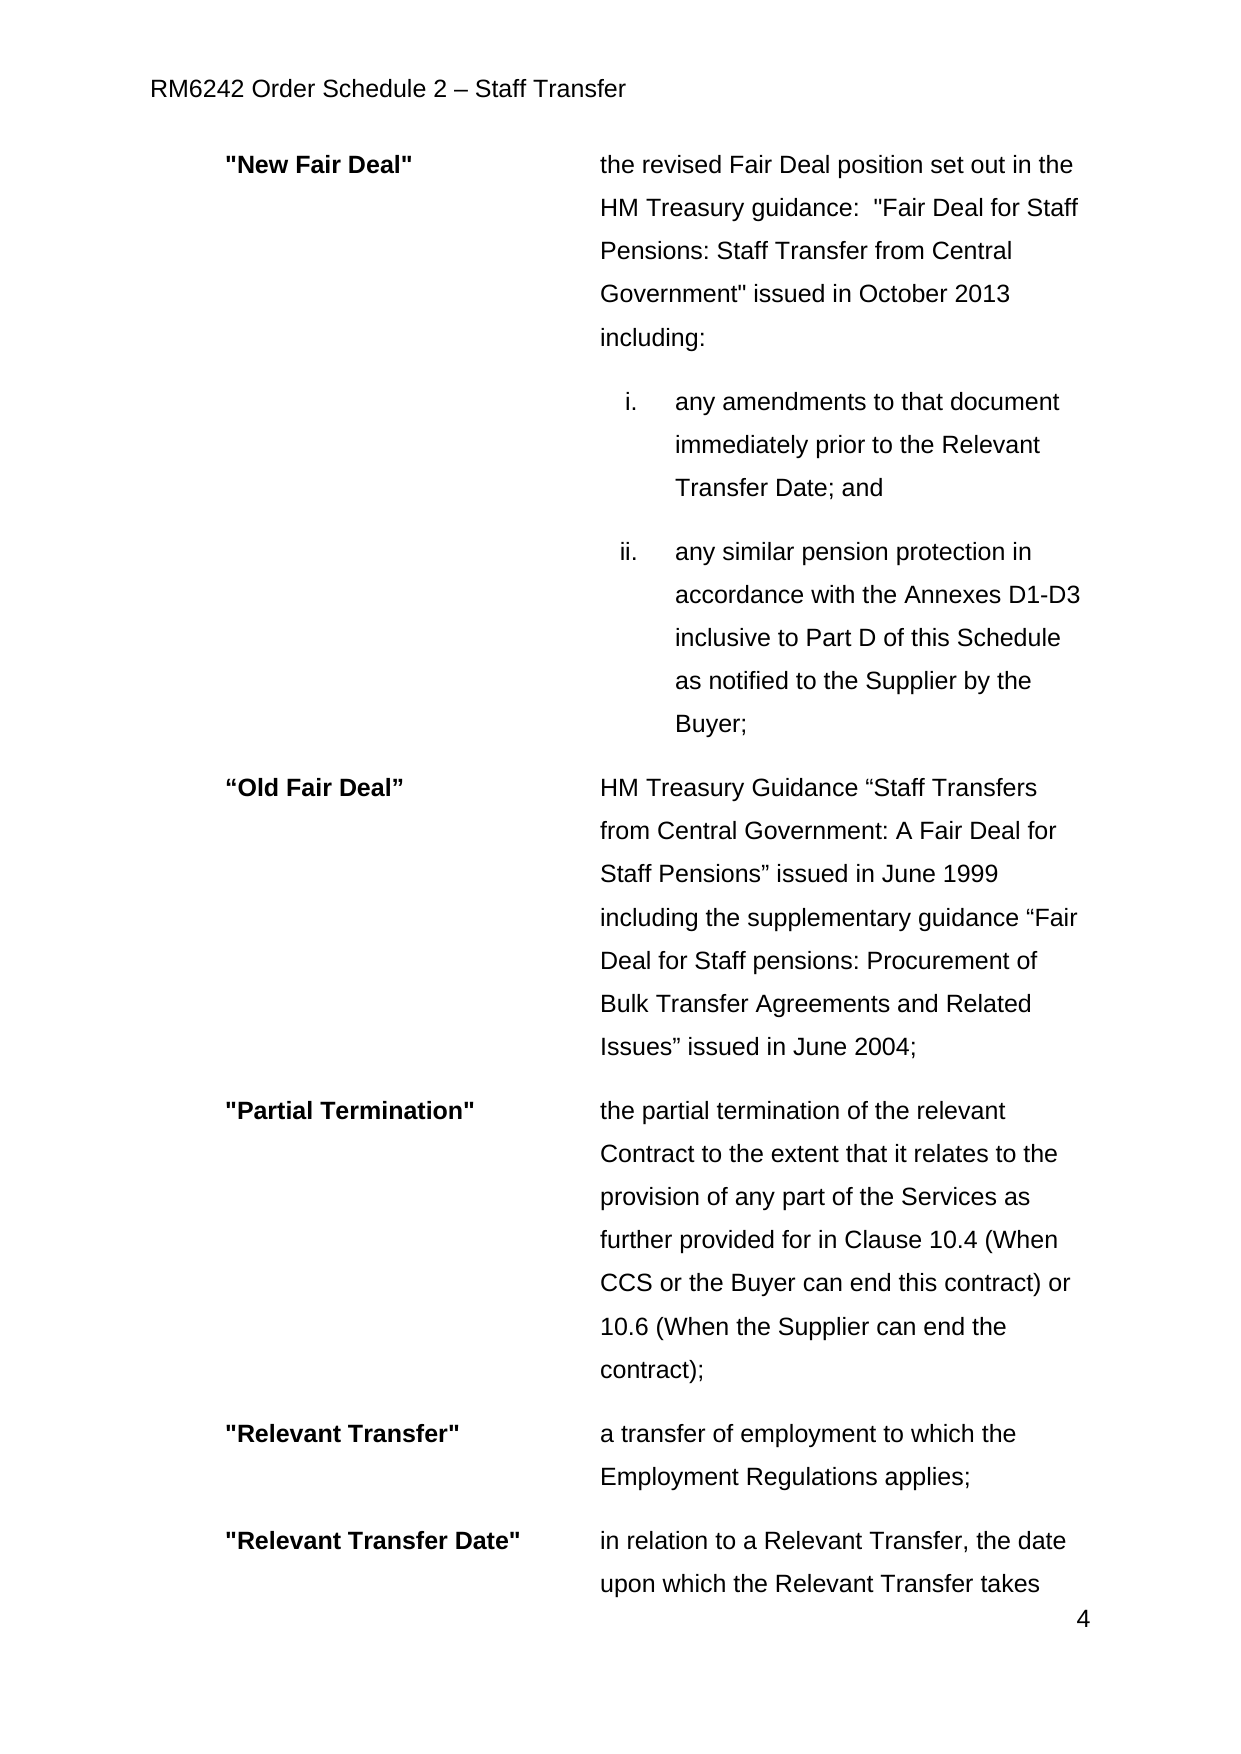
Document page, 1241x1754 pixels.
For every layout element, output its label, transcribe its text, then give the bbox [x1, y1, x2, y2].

text “Old Fair Deal” HM Treasury Guidance “Staff Transfers from Central Government: A Fair Deal for Staff Pensions” issued in June 1999 including the supplementary guidance “Fair Deal for Staff pensions: Procurement of Bulk Transfer Agreements and Related Issues” issued in June 2004; [225, 773, 1090, 1061]
text "Partial Termination" the partial termination of the relevant Contract to the extent that it relates to the provision of any part of the Services as further provided for in Clause 10.4 (When CCS or the Buyer can end this contract) or 10.6 (When the Supplier can end the contract); [225, 1096, 1090, 1383]
list any amendments to that document immediately prior to the Relevant Transfer Date; and [637, 386, 1090, 501]
text "New Fair Deal" the revised Fair Deal position set out in the HM Treasury guidance: "Fair Deal for Staff Pensions: Staff Transfer from Central Government" issued in October 2013 including: [225, 150, 1090, 351]
text "Relevant Transfer" a transfer of employment to which the Employment Regulations applies; [225, 1418, 1090, 1490]
list any similar pension protection in accordance with the Annexes D1-D3 inclusive to Part D of this Schedule as notified to the Supplier by the Buyer; [637, 537, 1090, 738]
text "Relevant Transfer Date" in relation to a Relevant Transfer, the date upon which the Relevant Transfer takes [225, 1526, 1090, 1597]
